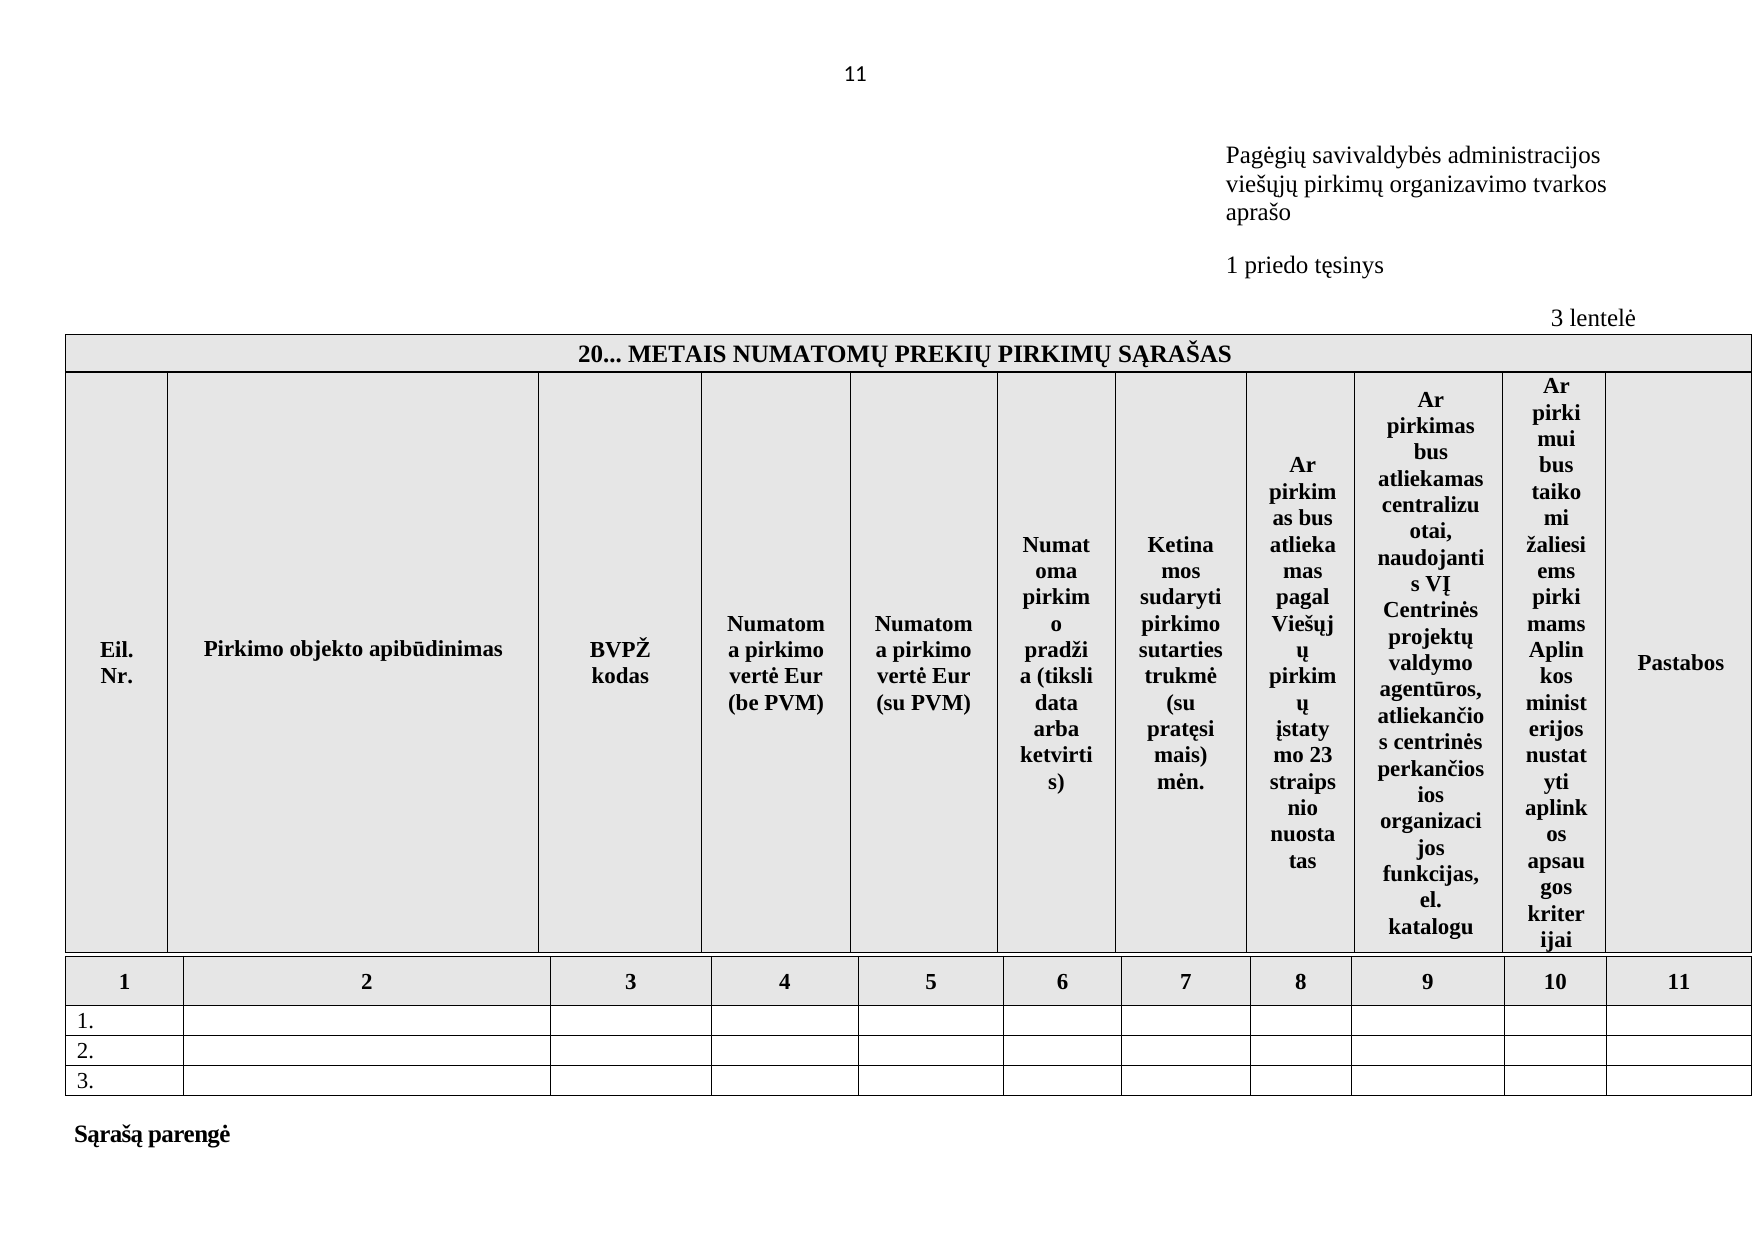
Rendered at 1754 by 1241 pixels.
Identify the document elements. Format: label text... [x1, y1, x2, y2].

table_cell [1122, 1066, 1250, 1094]
table_header 9 [1352, 957, 1504, 1005]
table_cell [859, 1006, 1003, 1035]
table_cell [1004, 1006, 1121, 1035]
table_cell Pirkimo objekto apibūdinimas [168, 373, 538, 952]
table_cell [1607, 1066, 1751, 1094]
table_header 10 [1505, 957, 1606, 1005]
table_cell [551, 1036, 711, 1065]
table_cell [1122, 1006, 1250, 1035]
table_cell [1505, 1036, 1606, 1065]
table_cell [712, 1066, 858, 1094]
table_cell Numatoma pirkimo vertė Eur (be PVM) [702, 373, 850, 952]
table_header 5 [859, 957, 1003, 1005]
table_cell Ar pirkimas bus atliekamas pagal Viešųjų pirkimų įstatymo 23 straipsnio nuostatas [1247, 373, 1354, 952]
table_cell [1251, 1036, 1351, 1065]
table_cell [184, 1066, 550, 1094]
table_cell [184, 1036, 550, 1065]
table_cell [1352, 1006, 1504, 1035]
text 1 priedo tęsinys [1226, 250, 1636, 279]
table_header 6 [1004, 957, 1121, 1005]
table_cell 2. [66, 1036, 183, 1065]
text Pagėgių savivaldybės administracijos viešųjų pirkimų organizavimo tvarkos aprašo [1226, 140, 1636, 226]
table_cell Ar pirkimas bus atliekamas centralizuotai, naudojantis VĮ Centrinės projektų valdymo agentūros, atliekančios centrinės perkančiosios organizacijos funkcijas, el. katalogu [1355, 373, 1502, 952]
table_header 7 [1122, 957, 1250, 1005]
table_cell [859, 1036, 1003, 1065]
table_cell 3. [66, 1066, 183, 1094]
table_cell [184, 1006, 550, 1035]
table_cell 1. [66, 1006, 183, 1035]
table_cell [1251, 1006, 1351, 1035]
table_header 8 [1251, 957, 1351, 1005]
table_cell [712, 1036, 858, 1065]
table_header 11 [1607, 957, 1751, 1005]
table_cell [1505, 1066, 1606, 1094]
table_cell [859, 1066, 1003, 1094]
table_header 4 [712, 957, 858, 1005]
table_cell Eil. Nr. [66, 373, 167, 952]
table_cell Numatoma pirkimo vertė Eur (su PVM) [851, 373, 997, 952]
table_cell [1505, 1006, 1606, 1035]
table_cell [1607, 1036, 1751, 1065]
table_cell [712, 1006, 858, 1035]
table_cell [1004, 1036, 1121, 1065]
table_cell Pastabos [1606, 373, 1751, 952]
table_header 20... METAIS NUMATOMŲ PREKIŲ PIRKIMŲ SĄRAŠAS [66, 335, 1751, 371]
table_cell Numatoma pirkimo pradžia (tiksli data arba ketvirtis) [998, 373, 1115, 952]
table_cell [1352, 1066, 1504, 1094]
table_cell [1251, 1066, 1351, 1094]
table_cell Ar pirkimui bus taikomi žaliesiems pirkimams Aplinkos ministerijos nustatyti aplinkos apsaugos kriterijai [1503, 373, 1605, 952]
table_cell [1352, 1036, 1504, 1065]
table_cell [551, 1066, 711, 1094]
text Sąrašą parengė [74, 1119, 1636, 1148]
table_cell [551, 1006, 711, 1035]
table_header 2 [184, 957, 550, 1005]
table_cell BVPŽ kodas [539, 373, 701, 952]
table_header 1 [66, 957, 183, 1005]
table_cell [1122, 1036, 1250, 1065]
text 3 lentelė [74, 303, 1636, 332]
table_cell [1607, 1006, 1751, 1035]
table_header 3 [551, 957, 711, 1005]
table_cell [1004, 1066, 1121, 1094]
table_cell Ketinamos sudaryti pirkimo sutarties trukmė (su pratęsimais) mėn. [1116, 373, 1246, 952]
